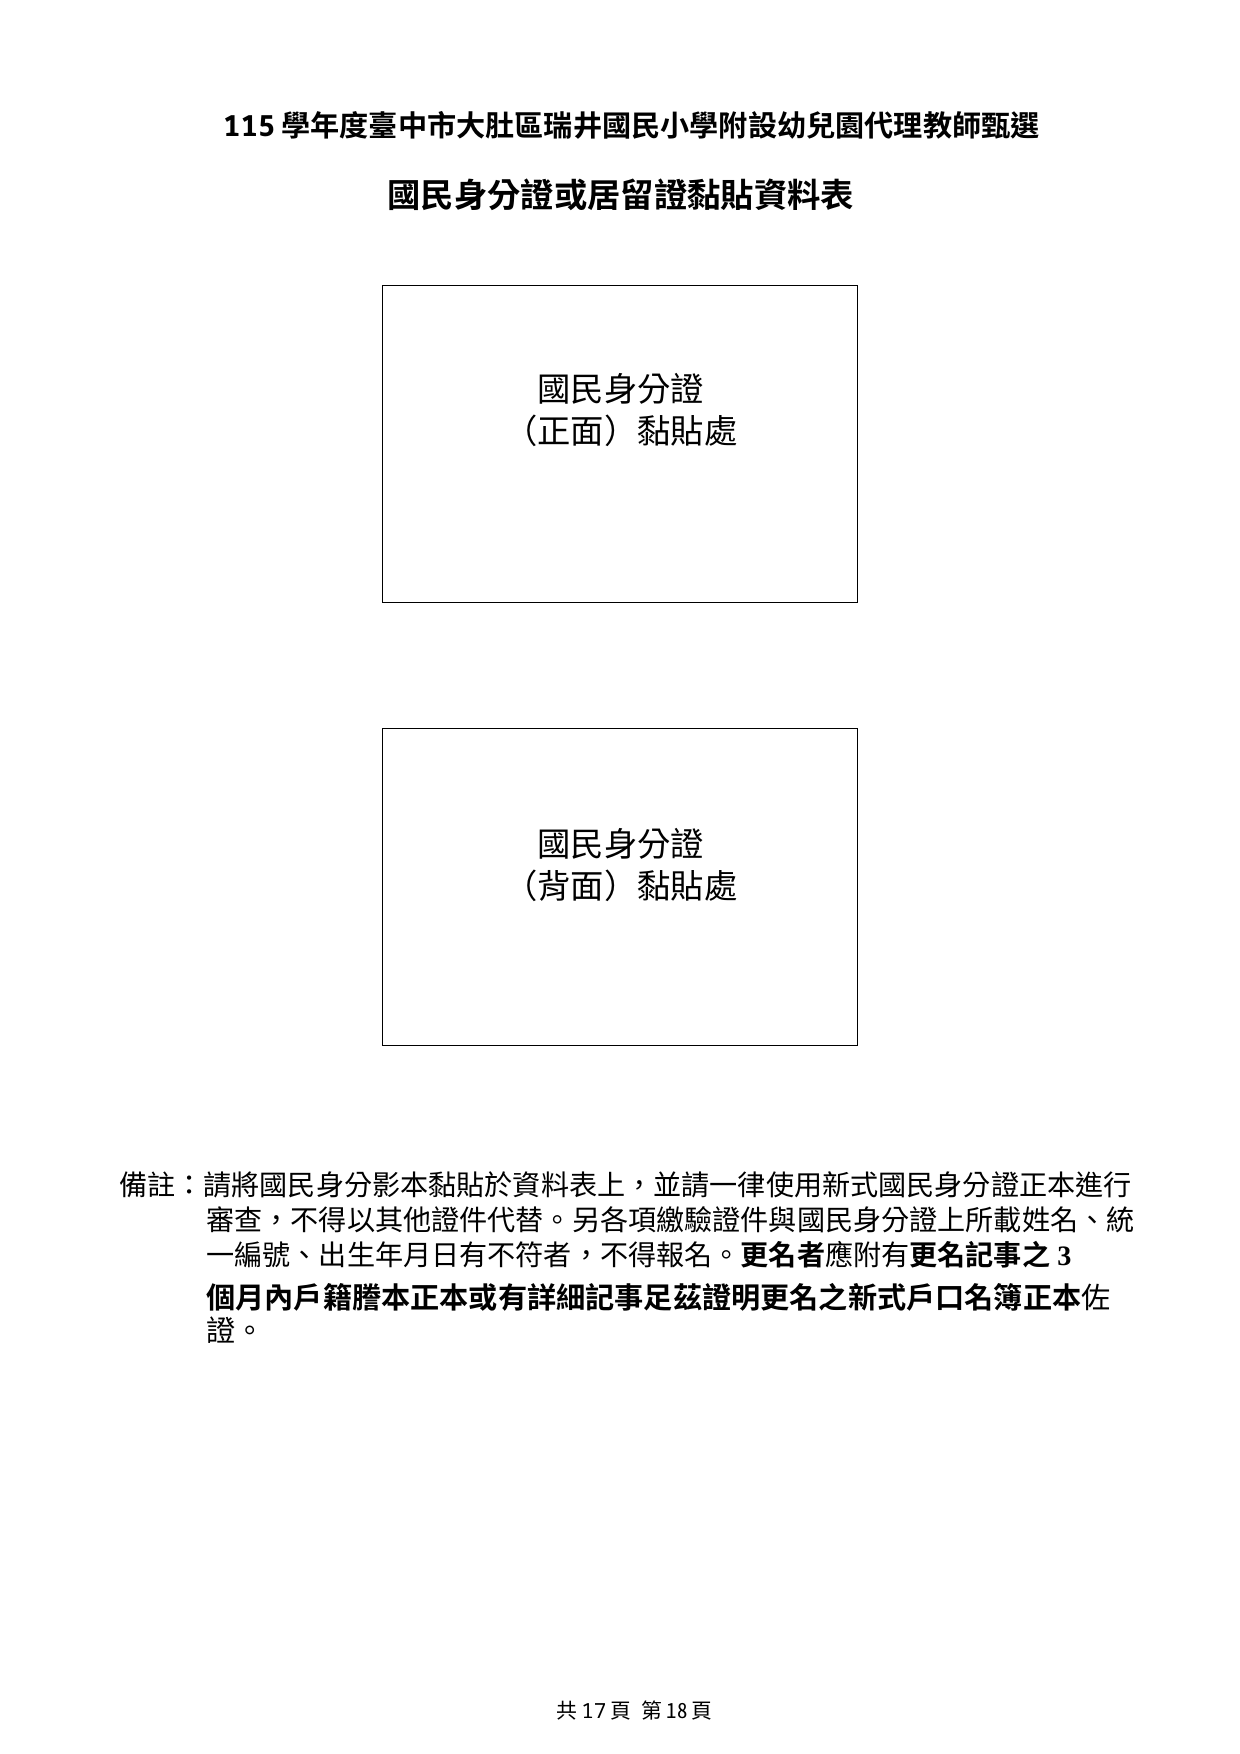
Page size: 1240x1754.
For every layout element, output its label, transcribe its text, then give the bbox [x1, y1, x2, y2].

text 115學年度臺中市大肚區瑞井國民小學附設幼兒園代理教師甄選 [223, 109, 1149, 144]
text 個月內戶籍謄本正本或有詳細記事足茲證明更名之新式戶口名簿正本佐證。 [206, 1281, 1124, 1348]
text （背面）黏貼處 [383, 866, 857, 906]
text [119, 411, 382, 451]
text [119, 824, 382, 864]
text [119, 866, 382, 906]
text [858, 369, 1122, 409]
text （正面）黏貼處 [383, 411, 857, 451]
text [119, 369, 382, 409]
text [858, 866, 1122, 906]
text 國民身分證或居留證黏貼資料表 [119, 175, 1122, 215]
text [858, 411, 1122, 451]
text 國民身分證 [383, 369, 857, 409]
text 國民身分證 [383, 824, 857, 864]
text [858, 824, 1122, 864]
text 備註：請將國民身分影本黏貼於資料表上，並請一律使用新式國民身分證正本進行審查，不得以其他證件代替。另各項繳驗證件與國民身分證上所載姓名、統一編號、出生年月日有不符者，不得報名。更名者應附有更名記事之 3 [119, 1167, 1149, 1273]
